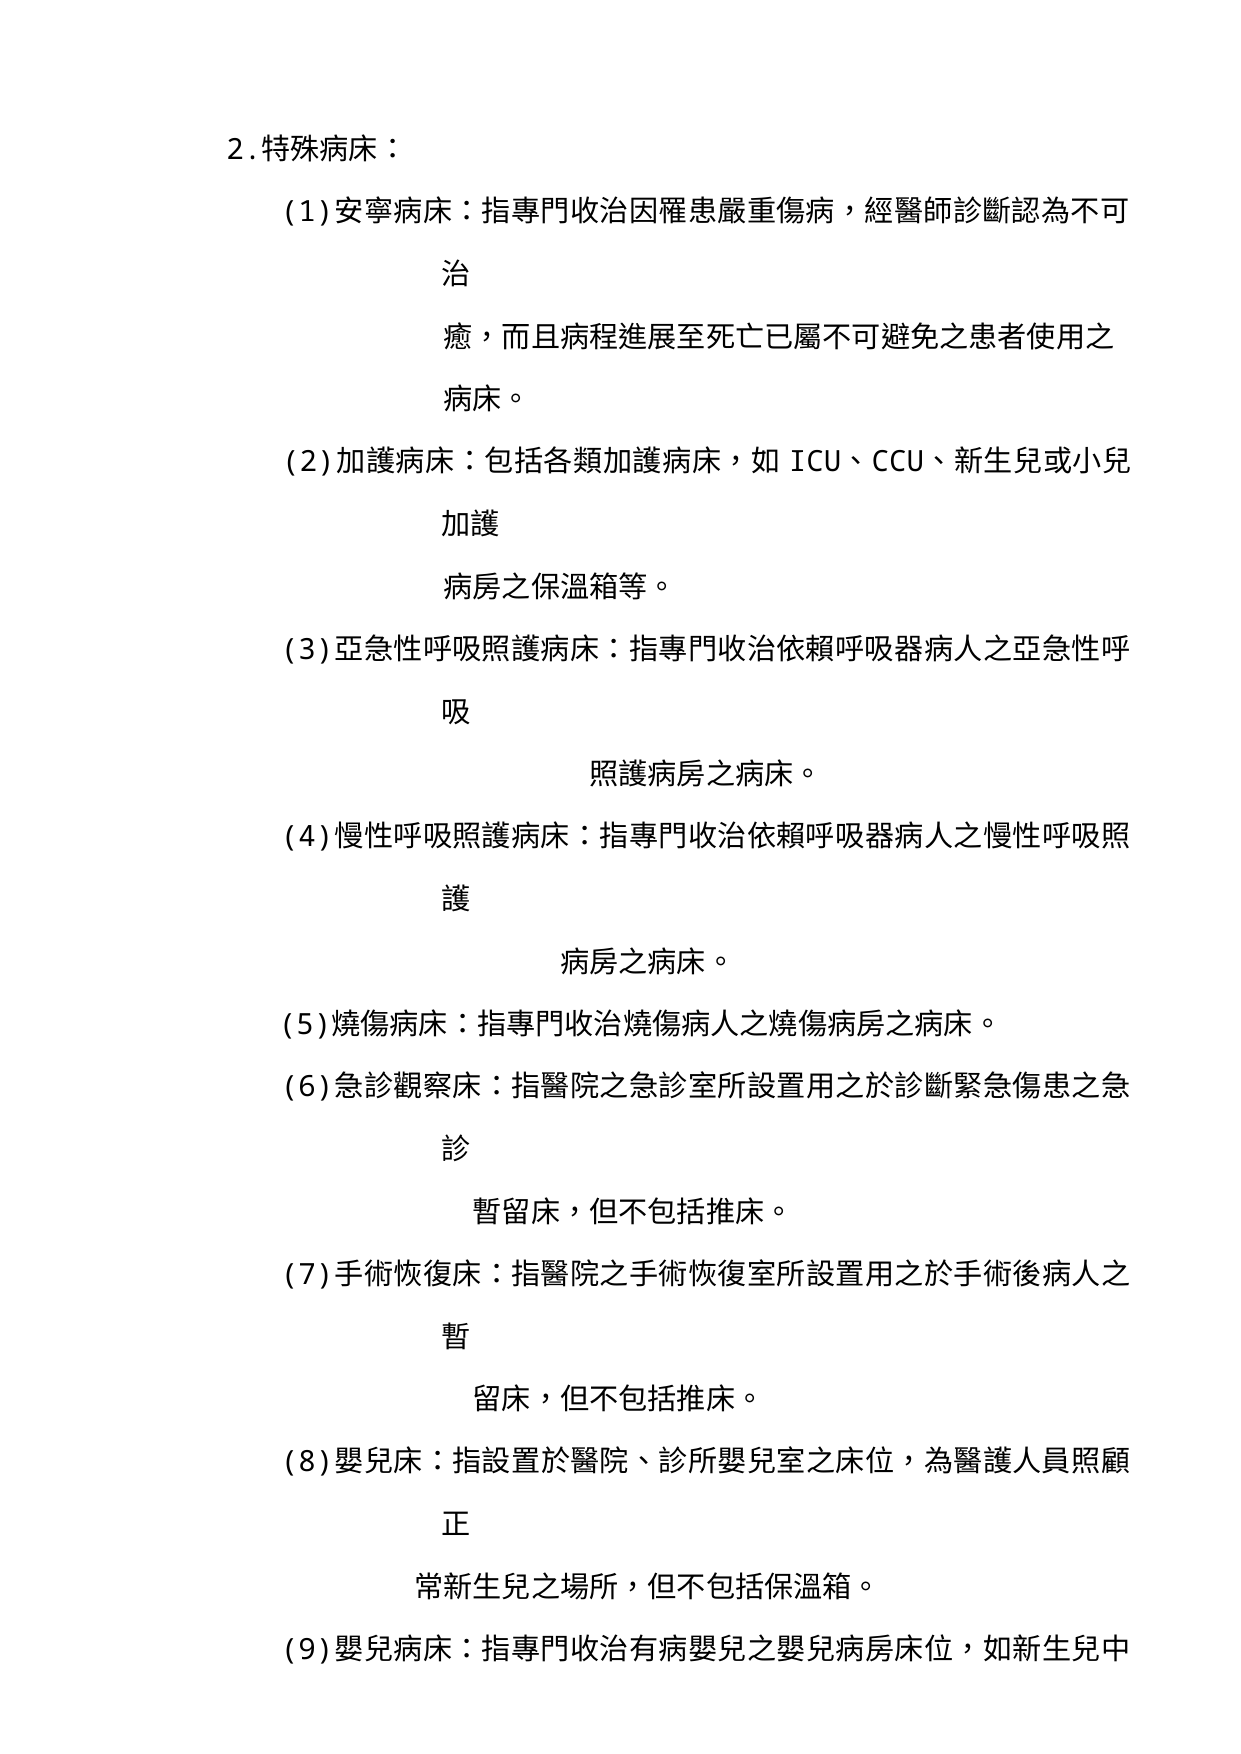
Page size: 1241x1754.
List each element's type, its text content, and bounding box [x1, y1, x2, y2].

table_header 2.特殊病床： (1)安寧病床：指專門收治因罹患嚴重傷病，經醫師診斷認為不可治 癒，而且病程進展至死亡已屬不可避免之患者使用之 病床。 (2)加護病床：包括各類加護病床，如ICU、CCU、新生兒或小兒加護 病房之保溫箱等。 (3)亞急性呼吸照護病床：指專門收治依賴呼吸器病人之亞急性呼吸 照護病房之病床。 (4)慢性呼吸照護病床：指專門收治依賴呼吸器病人之慢性呼吸照護 病房之病床。 (5)燒傷病床：指專門收治燒傷病人之燒傷病房之病床。 (6)急診觀察床：指醫院之急診室所設置用之於診斷緊急傷患之急診 暫留床，但不包括推床。 (7)手術恢復床：指醫院之手術恢復室所設置用之於手術後病人之暫 留床，但不包括推床。 (8)嬰兒床：指設置於醫院、診所嬰兒室之床位，為醫護人員照顧正 常新生兒之場所，但不包括保溫箱。 (9)嬰兒病床：指專門收治有病嬰兒之嬰兒病房床位，如新生兒中 [86, 105, 1144, 1668]
